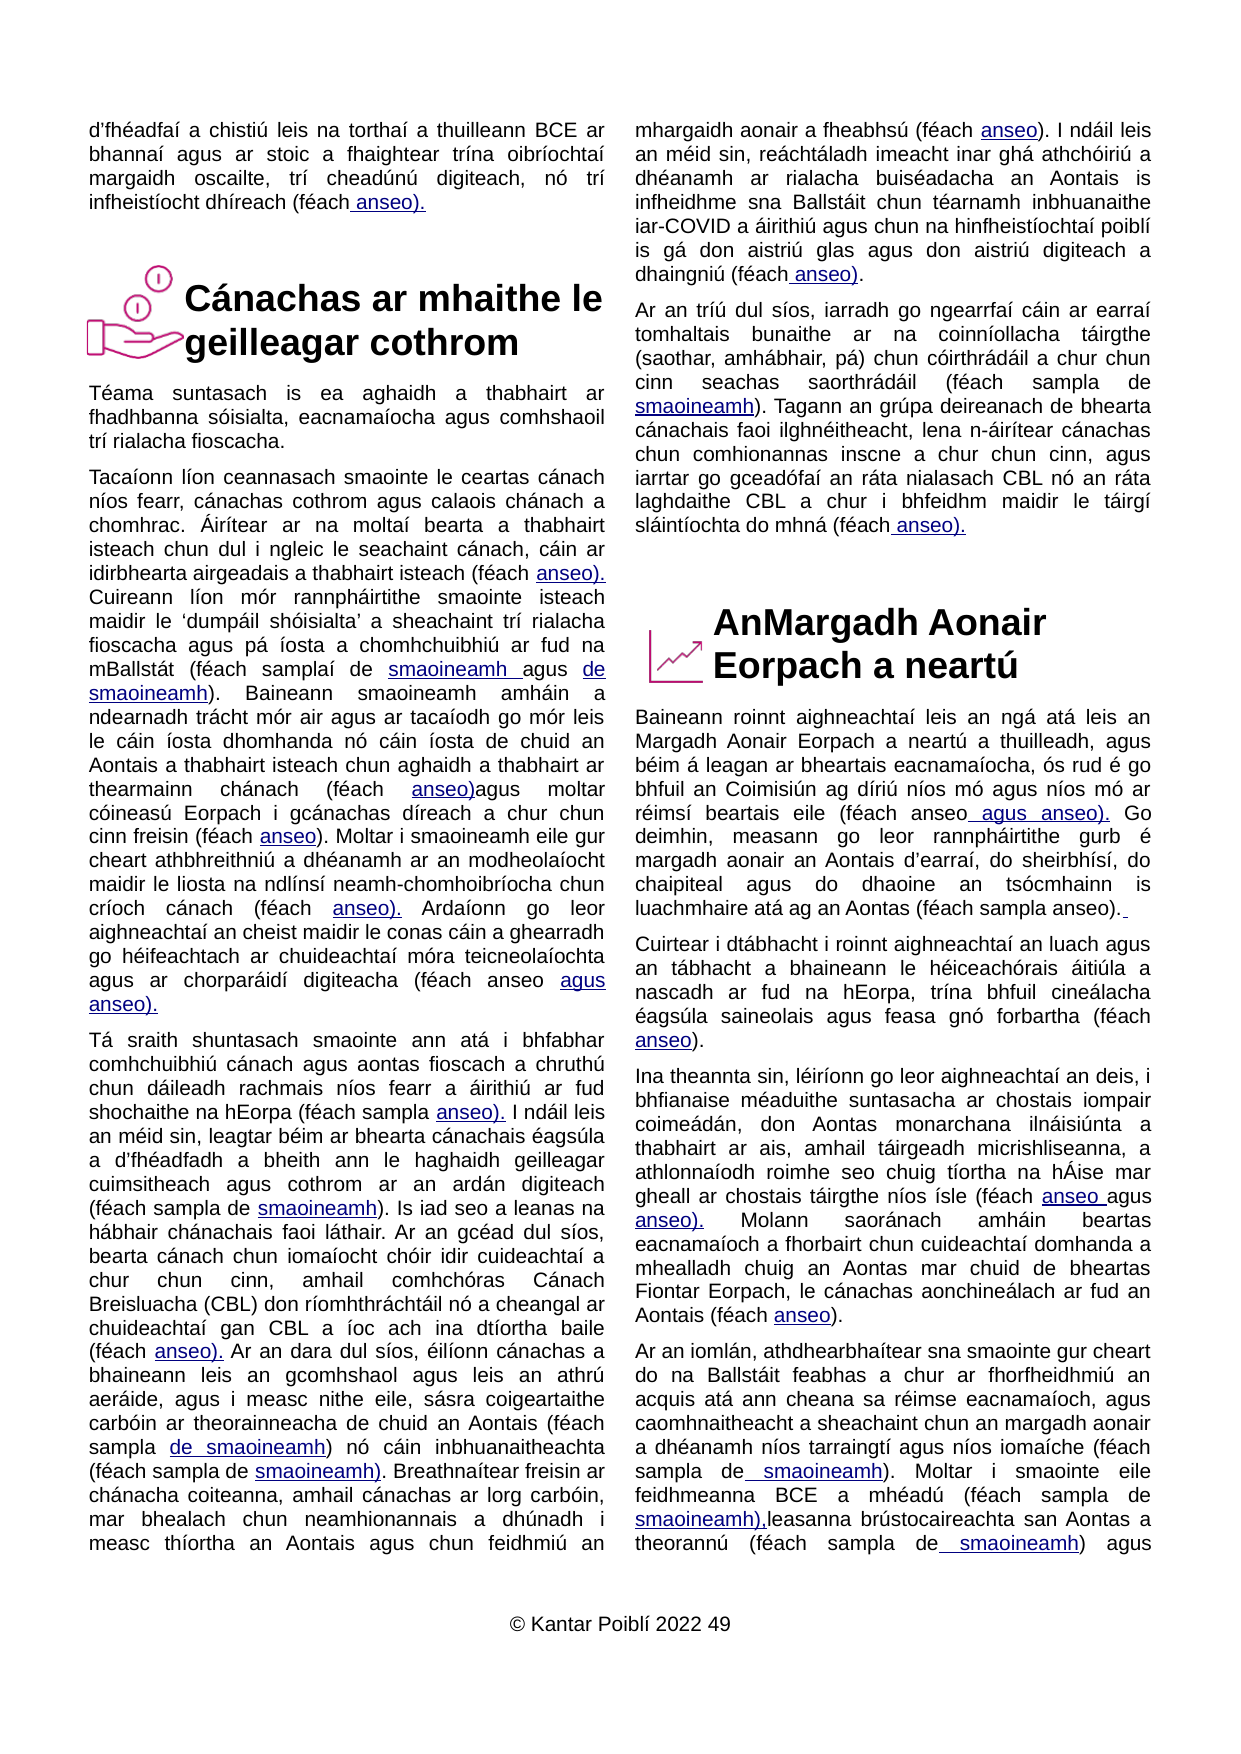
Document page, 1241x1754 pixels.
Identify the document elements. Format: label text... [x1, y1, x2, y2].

text d’fhéadfaí a chistiú leis na torthaí a thuilleann BCE ar bhannaí agus ar stoic a fhaightear trína oibríochtaí margaidh oscailte, trí cheadúnú digiteach, nó trí infheistíocht dhíreach (féach anseo). [88, 118, 605, 214]
text Ar an iomlán, athdhearbhaítear sna smaointe gur cheart do na Ballstáit feabhas a chur ar fhorfheidhmiú an acquis atá ann cheana sa réimse eacnamaíoch, agus caomhnaitheacht a sheachaint chun an margadh aonair a dhéanamh níos tarraingtí agus níos iomaíche (féach sampla de smaoineamh). Moltar i smaointe eile feidhmeanna BCE a mhéadú (féach sampla de smaoineamh),leasanna brústocaireachta san Aontas a theorannú (féach sampla de smaoineamh) agus [635, 1339, 1152, 1555]
picture [86, 265, 184, 359]
text Cuirtear i dtábhacht i roinnt aighneachtaí an luach agus an tábhacht a bhaineann le héiceachórais áitiúla a nascadh ar fud na hEorpa, trína bhfuil cineálacha éagsúla saineolais agus feasa gnó forbartha (féach anseo). [635, 932, 1152, 1052]
text Tá sraith shuntasach smaointe ann atá i bhfabhar comhchuibhiú cánach agus aontas fioscach a chruthú chun dáileadh rachmais níos fearr a áirithiú ar fud shochaithe na hEorpa (féach sampla anseo). I ndáil leis an méid sin, leagtar béim ar bhearta cánachais éagsúla a d’fhéadfadh a bheith ann le haghaidh geilleagar cuimsitheach agus cothrom ar an ardán digiteach (féach sampla de smaoineamh). Is iad seo a leanas na hábhair chánachais faoi láthair. Ar an gcéad dul síos, bearta cánach chun iomaíocht chóir idir cuideachtaí a chur chun cinn, amhail comhchóras Cánach Breisluacha (CBL) don ríomhthráchtáil nó a cheangal ar chuideachtaí gan CBL a íoc ach ina dtíortha baile (féach anseo). Ar an dara dul síos, éilíonn cánachas a bhaineann leis an gcomhshaol agus leis an athrú aeráide, agus i measc nithe eile, sásra coigeartaithe carbóin ar theorainneacha de chuid an Aontais (féach sampla de smaoineamh) nó cáin inbhuanaitheachta (féach sampla de smaoineamh). Breathnaítear freisin ar chánacha coiteanna, amhail cánachas ar lorg carbóin, mar bhealach chun neamhionannais a dhúnadh i measc thíortha an Aontais agus chun feidhmiú an [88, 1028, 605, 1555]
text Baineann roinnt aighneachtaí leis an ngá atá leis an Margadh Aonair Eorpach a neartú a thuilleadh, agus béim á leagan ar bheartais eacnamaíocha, ós rud é go bhfuil an Coimisiún ag díriú níos mó agus níos mó ar réimsí beartais eile (féach anseo agus anseo). Go deimhin, measann go leor rannpháirtithe gurb é margadh aonair an Aontais d’earraí, do sheirbhísí, do chaipiteal agus do dhaoine an tsócmhainn is luachmhaire atá ag an Aontas (féach sampla anseo). [635, 704, 1152, 920]
text Ar an tríú dul síos, iarradh go ngearrfaí cáin ar earraí tomhaltais bunaithe ar na coinníollacha táirgthe (saothar, amhábhair, pá) chun cóirthrádáil a chur chun cinn seachas saorthrádáil (féach sampla de smaoineamh). Tagann an grúpa deireanach de bhearta cánachais faoi ilghnéitheacht, lena n-áirítear cánachas chun comhionannas inscne a chur chun cinn, agus iarrtar go gceadófaí an ráta nialasach CBL nó an ráta laghdaithe CBL a chur i bhfeidhm maidir le táirgí sláintíochta do mhná (féach anseo). [635, 298, 1152, 537]
text Tacaíonn líon ceannasach smaointe le ceartas cánach níos fearr, cánachas cothrom agus calaois chánach a chomhrac. Áirítear ar na moltaí bearta a thabhairt isteach chun dul i ngleic le seachaint cánach, cáin ar idirbhearta airgeadais a thabhairt isteach (féach anseo). Cuireann líon mór rannpháirtithe smaointe isteach maidir le ‘dumpáil shóisialta’ a sheachaint trí rialacha fioscacha agus pá íosta a chomhchuibhiú ar fud na mBallstát (féach samplaí de smaoineamh agus de smaoineamh). Baineann smaoineamh amháin a ndearnadh trácht mór air agus ar tacaíodh go mór leis le cáin íosta dhomhanda nó cáin íosta de chuid an Aontais a thabhairt isteach chun aghaidh a thabhairt ar thearmainn chánach (féach anseo)agus moltar cóineasú Eorpach i gcánachas díreach a chur chun cinn freisin (féach anseo). Moltar i smaoineamh eile gur cheart athbhreithniú a dhéanamh ar an modheolaíocht maidir le liosta na ndlínsí neamh-chomhoibríocha chun críoch cánach (féach anseo). Ardaíonn go leor aighneachtaí an cheist maidir le conas cáin a ghearradh go héifeachtach ar chuideachtaí móra teicneolaíochta agus ar chorparáidí digiteacha (féach anseo agus anseo). [88, 465, 605, 1016]
picture [638, 619, 713, 693]
subtitle Cánachas ar mhaithe le geilleagar cothrom [88, 277, 605, 363]
text Ina theannta sin, léiríonn go leor aighneachtaí an deis, i bhfianaise méaduithe suntasacha ar chostais iompair coimeádán, don Aontas monarchana ilnáisiúnta a thabhairt ar ais, amhail táirgeadh micrishliseanna, a athlonnaíodh roimhe seo chuig tíortha na hÁise mar gheall ar chostais táirgthe níos ísle (féach anseo agus anseo). Molann saoránach amháin beartas eacnamaíoch a fhorbairt chun cuideachtaí domhanda a mhealladh chuig an Aontas mar chuid de bheartas Fiontar Eorpach, le cánachas aonchineálach ar fud an Aontais (féach anseo). [635, 1064, 1152, 1327]
subtitle AnMargadh Aonair Eorpach a neartú [635, 600, 1152, 686]
text mhargaidh aonair a fheabhsú (féach anseo). I ndáil leis an méid sin, reáchtáladh imeacht inar ghá athchóiriú a dhéanamh ar rialacha buiséadacha an Aontais is infheidhme sna Ballstáit chun téarnamh inbhuanaithe iar-COVID a áirithiú agus chun na hinfheistíochtaí poiblí is gá don aistriú glas agus don aistriú digiteach a dhaingniú (féach anseo). [635, 118, 1152, 286]
text Téama suntasach is ea aghaidh a thabhairt ar fhadhbanna sóisialta, eacnamaíocha agus comhshaoil trí rialacha fioscacha. [88, 381, 605, 453]
